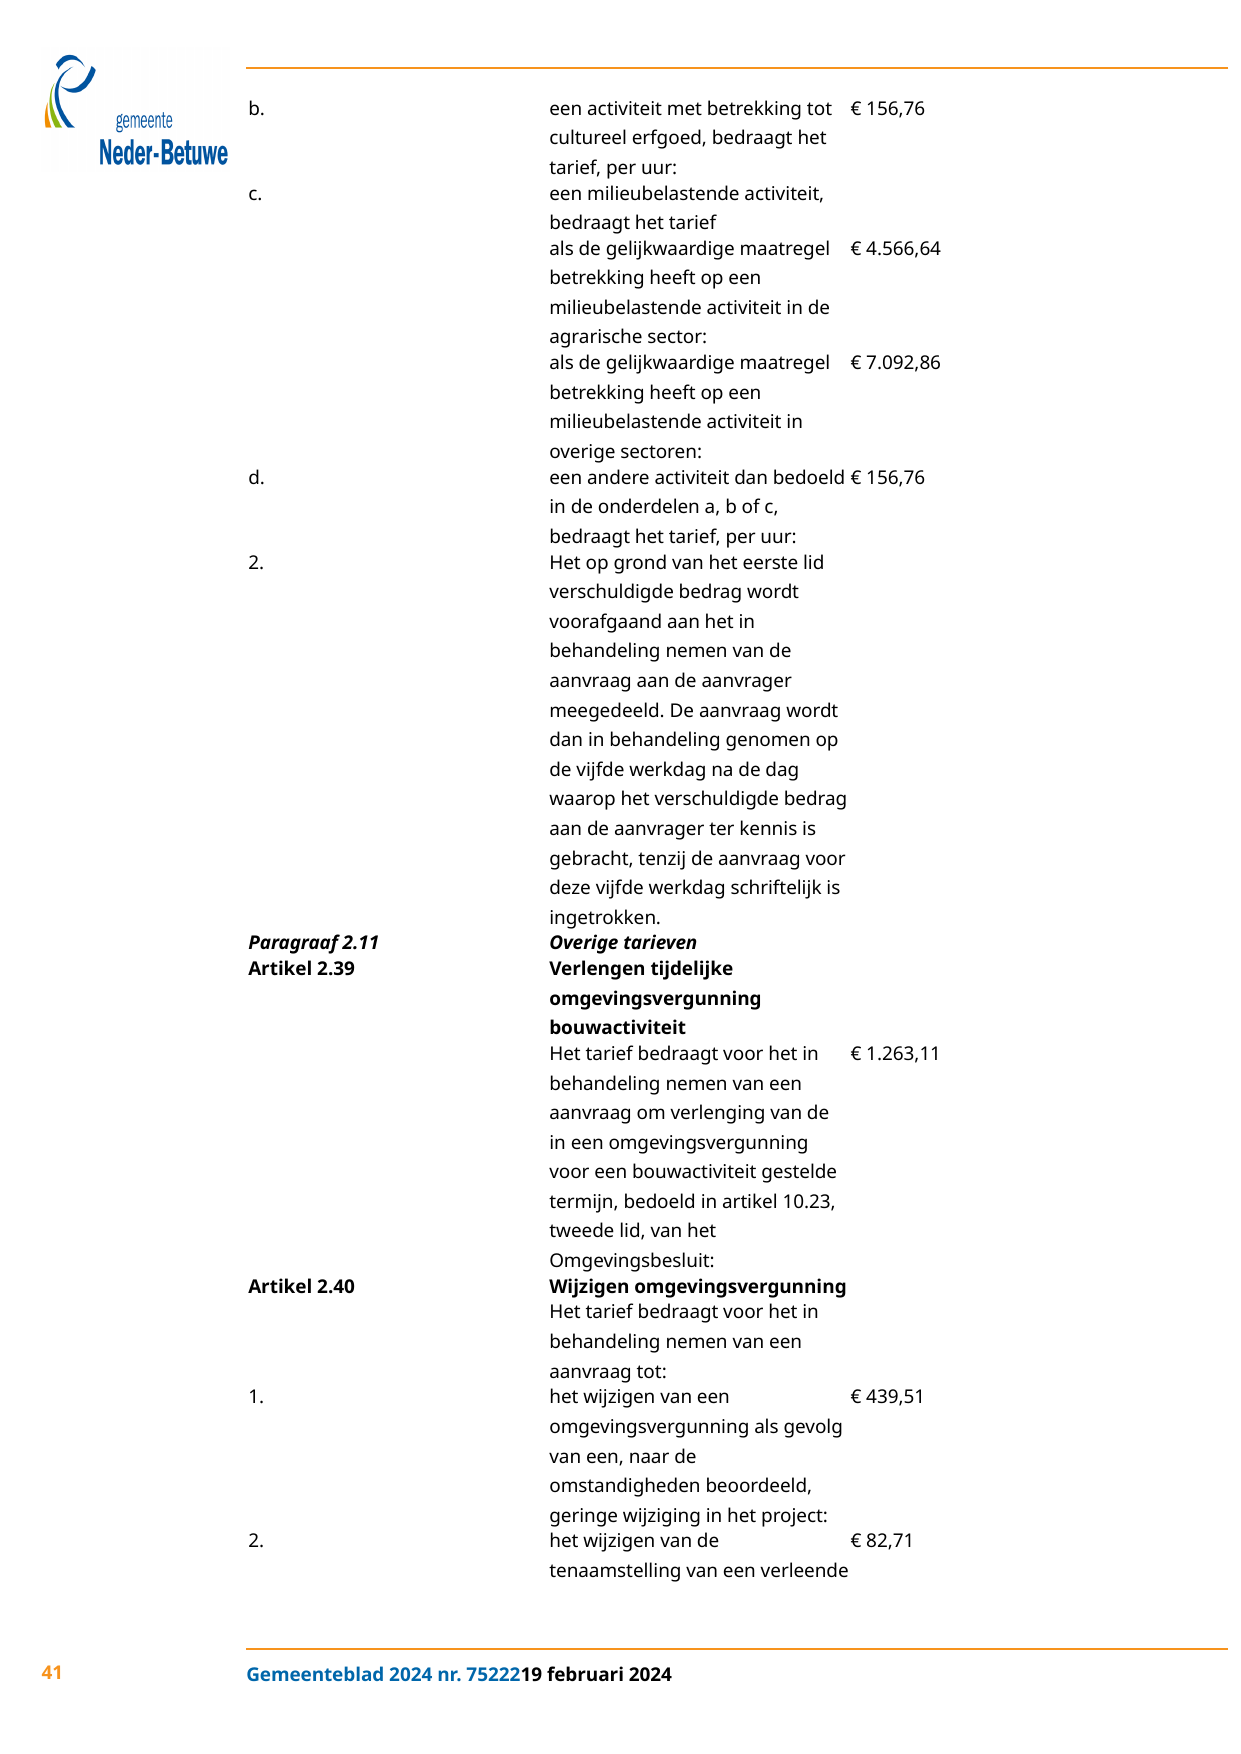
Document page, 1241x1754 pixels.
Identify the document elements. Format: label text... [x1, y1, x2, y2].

table_cell b. [248, 95, 549, 180]
table_cell € 156,76 [850, 95, 1152, 180]
table_cell een milieubelastende activiteit, bedraagt het tarief [549, 180, 850, 235]
table_cell [248, 350, 549, 464]
table_cell c. [248, 180, 549, 235]
table_cell het wijzigen van de tenaamstelling van een verleende [549, 1528, 850, 1583]
table_cell Paragraaf 2.11 [248, 930, 549, 955]
table_cell [850, 955, 1152, 1040]
table_cell een andere activiteit dan bedoeld in de onderdelen a, b of c, bedraagt het tarief, per uur: [549, 464, 850, 549]
table_cell € 82,71 [850, 1528, 1152, 1583]
table_cell als de gelijkwaardige maatregel betrekking heeft op een milieubelastende activiteit in de agrarische sector: [549, 235, 850, 349]
picture [41, 47, 231, 172]
table_cell Het tarief bedraagt voor het in behandeling nemen van een aanvraag om verlenging van de in een omgevingsvergunning voor een bouwactiviteit gestelde termijn, bedoeld in artikel 10.23, tweede lid, van het Omgevingsbesluit: [549, 1040, 850, 1273]
table_cell Het op grond van het eerste lid verschuldigde bedrag wordt voorafgaand aan het in behandeling nemen van de aanvraag aan de aanvrager meegedeeld. De aanvraag wordt dan in behandeling genomen op de vijfde werkdag na de dag waarop het verschuldigde bedrag aan de aanvrager ter kennis is gebracht, tenzij de aanvraag voor deze vijfde werkdag schriftelijk is ingetrokken. [549, 549, 850, 929]
table_cell als de gelijkwaardige maatregel betrekking heeft op een milieubelastende activiteit in overige sectoren: [549, 350, 850, 464]
table_cell [248, 1299, 549, 1384]
table_cell Wijzigen omgevingsvergunning [549, 1273, 850, 1299]
table_cell [850, 1299, 1152, 1384]
table_cell € 1.263,11 [850, 1040, 1152, 1273]
table_cell 1. [248, 1384, 549, 1528]
table_cell Artikel 2.40 [248, 1273, 549, 1299]
table_cell [248, 1040, 549, 1273]
table_cell Artikel 2.39 [248, 955, 549, 1040]
table_cell d. [248, 464, 549, 549]
table_cell 2. [248, 1528, 549, 1583]
table_cell [850, 1273, 1152, 1299]
table_cell € 439,51 [850, 1384, 1152, 1528]
table_cell [850, 549, 1152, 929]
table_cell Het tarief bedraagt voor het in behandeling nemen van een aanvraag tot: [549, 1299, 850, 1384]
table_cell € 156,76 [850, 464, 1152, 549]
table_cell Verlengen tijdelijke omgevingsvergunning bouwactiviteit [549, 955, 850, 1040]
table_cell 2. [248, 549, 549, 929]
table_cell een activiteit met betrekking tot cultureel erfgoed, bedraagt het tarief, per uur: [549, 95, 850, 180]
table_cell € 7.092,86 [850, 350, 1152, 464]
table_cell [850, 180, 1152, 235]
table_cell € 4.566,64 [850, 235, 1152, 349]
table_cell [850, 930, 1152, 955]
table_cell Overige tarieven [549, 930, 850, 955]
table_cell het wijzigen van een omgevingsvergunning als gevolg van een, naar de omstandigheden beoordeeld, geringe wijziging in het project: [549, 1384, 850, 1528]
table_cell [248, 235, 549, 349]
